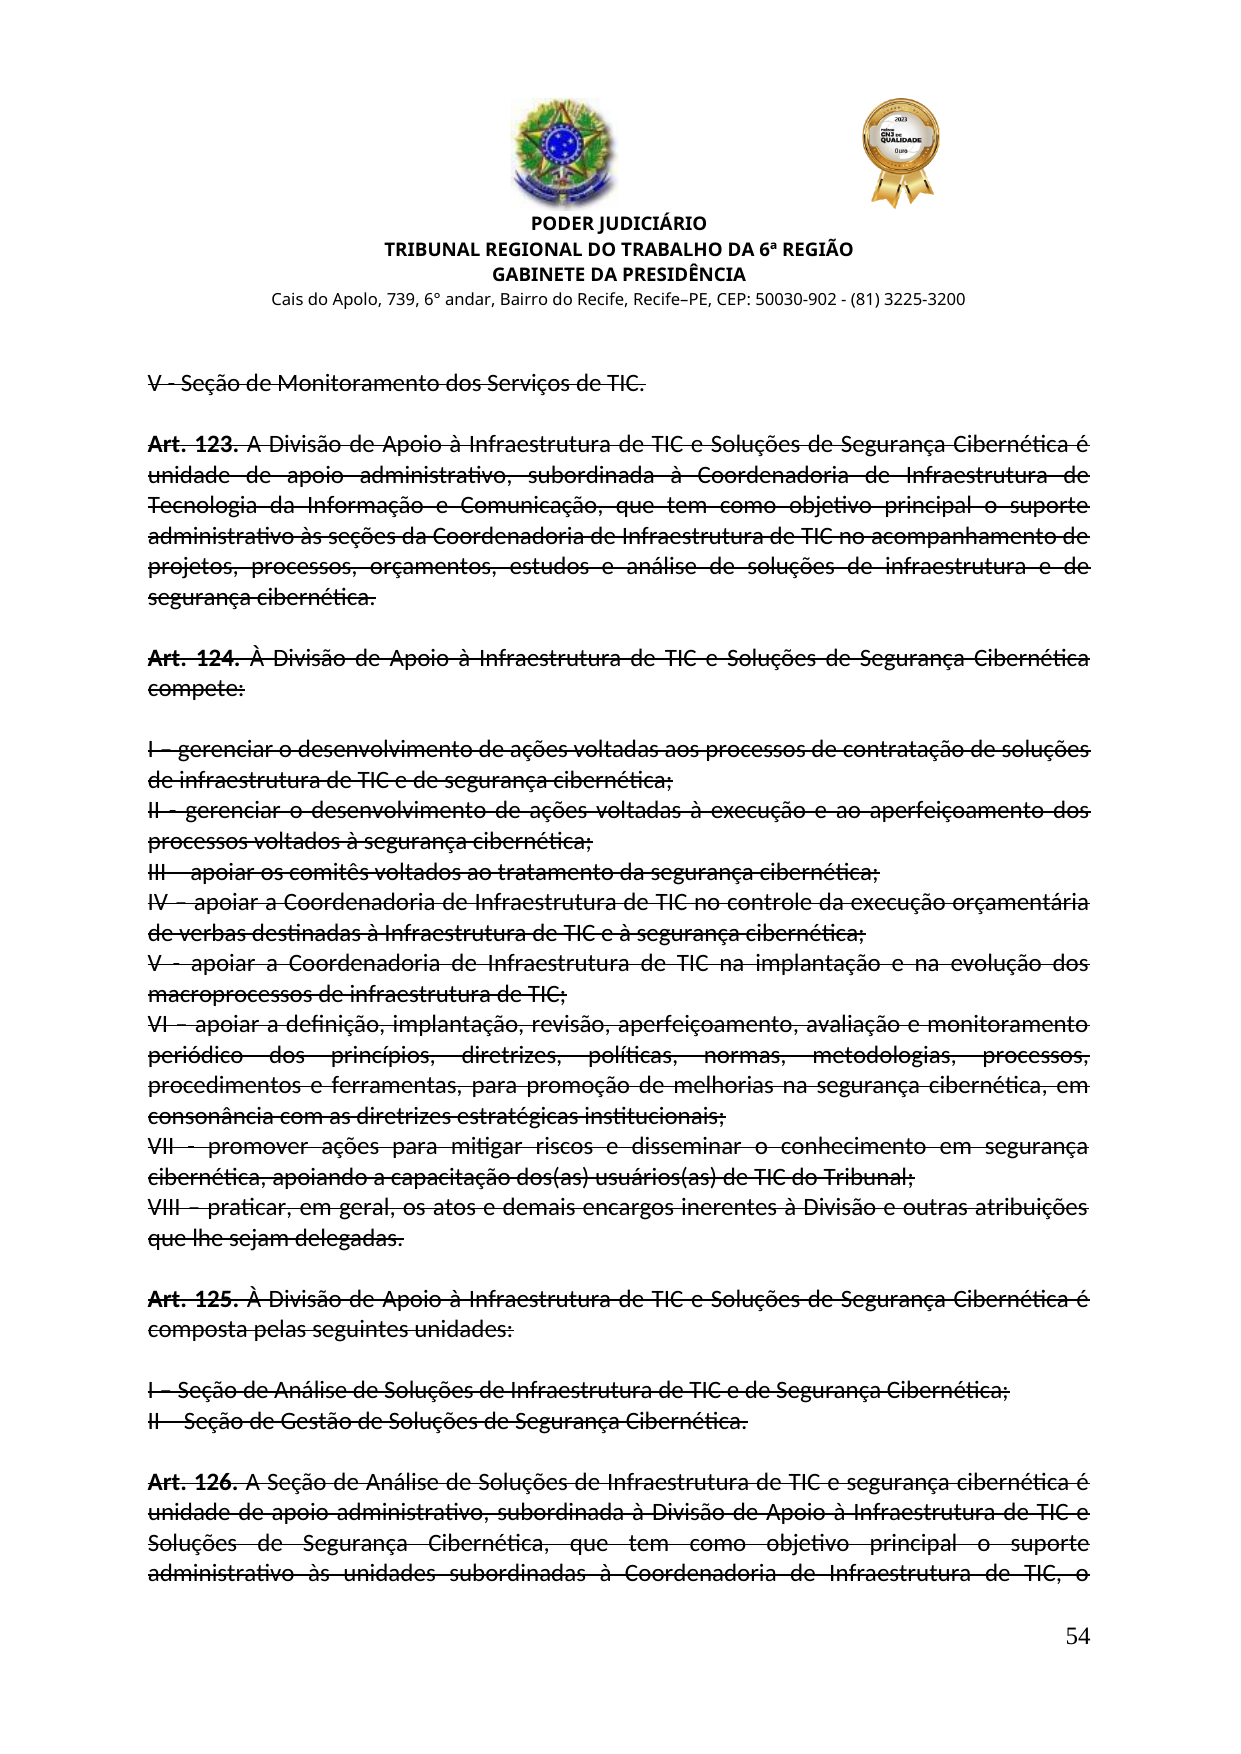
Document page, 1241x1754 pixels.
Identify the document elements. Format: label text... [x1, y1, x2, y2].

text Art. 124. À Divisão de Apoio à Infraestrutura de TIC e Soluções de Segurança Cibernética compete: [147, 642, 1090, 658]
text VI – apoiar a definição, implantação, revisão, aperfeiçoamento, avaliação e monitoramento periódico dos princípios, diretrizes, políticas, normas, metodologias, processos, procedimentos e ferramentas, para promoção de melhorias na segurança cibernética, em consonância com as diretrizes estratégicas institucionais; [147, 1026, 1090, 1055]
text II - gerenciar o desenvolvimento de ações voltadas à execução e ao aperfeiçoamento dos processos voltados à segurança cibernética; [147, 794, 1090, 811]
text I – gerenciar o desenvolvimento de ações voltadas aos processos de contratação de soluções de infraestrutura de TIC e de segurança cibernética; [147, 733, 1090, 750]
text II - gerenciar o desenvolvimento de ações voltadas à execução e ao aperfeiçoamento dos processos voltados à segurança cibernética; [147, 812, 1090, 856]
text II – Seção de Gestão de Soluções de Segurança Cibernética. [147, 1405, 1090, 1436]
text VI – apoiar a definição, implantação, revisão, aperfeiçoamento, avaliação e monitoramento periódico dos princípios, diretrizes, políticas, normas, metodologias, processos, procedimentos e ferramentas, para promoção de melhorias na segurança cibernética, em consonância com as diretrizes estratégicas institucionais; [147, 1008, 1090, 1025]
text VI – apoiar a definição, implantação, revisão, aperfeiçoamento, avaliação e monitoramento periódico dos princípios, diretrizes, políticas, normas, metodologias, processos, procedimentos e ferramentas, para promoção de melhorias na segurança cibernética, em consonância com as diretrizes estratégicas institucionais; [147, 1087, 1090, 1130]
text IV – apoiar a Coordenadoria de Infraestrutura de TIC no controle da execução orçamentária de verbas destinadas à Infraestrutura de TIC e à segurança cibernética; [147, 904, 1090, 947]
text Art. 124. À Divisão de Apoio à Infraestrutura de TIC e Soluções de Segurança Cibernética compete: [147, 660, 1090, 703]
text Art. 126. A Seção de Análise de Soluções de Infraestrutura de TIC e segurança cibernética é unidade de apoio administrativo, subordinada à Divisão de Apoio à Infraestrutura de TIC e Soluções de Segurança Cibernética, que tem como objetivo principal o suporte administrativo às unidades subordinadas à Coordenadoria de Infraestrutura de TIC, o acompanhamento de projetos, processos, orçamento, estudos e análises de soluções de infraestrutura de TIC e de segurança cibernética. [147, 1575, 1090, 1588]
text Art. 126. A Seção de Análise de Soluções de Infraestrutura de TIC e segurança cibernética é unidade de apoio administrativo, subordinada à Divisão de Apoio à Infraestrutura de TIC e Soluções de Segurança Cibernética, que tem como objetivo principal o suporte administrativo às unidades subordinadas à Coordenadoria de Infraestrutura de TIC, o acompanhamento de projetos, processos, orçamento, estudos e análises de soluções de infraestrutura de TIC e de segurança cibernética. [147, 1466, 1090, 1483]
text Art. 125. À Divisão de Apoio à Infraestrutura de TIC e Soluções de Segurança Cibernética é composta pelas seguintes unidades: [147, 1301, 1090, 1344]
text I – gerenciar o desenvolvimento de ações voltadas aos processos de contratação de soluções de infraestrutura de TIC e de segurança cibernética; [147, 751, 1090, 794]
text V - apoiar a Coordenadoria de Infraestrutura de TIC na implantação e na evolução dos macroprocessos de infraestrutura de TIC; [147, 965, 1090, 1008]
text IV – apoiar a Coordenadoria de Infraestrutura de TIC no controle da execução orçamentária de verbas destinadas à Infraestrutura de TIC e à segurança cibernética; [147, 886, 1090, 903]
text Art. 123. A Divisão de Apoio à Infraestrutura de TIC e Soluções de Segurança Cibernética é unidade de apoio administrativo, subordinada à Coordenadoria de Infraestrutura de Tecnologia da Informação e Comunicação, que tem como objetivo principal o suporte administrativo às seções da Coordenadoria de Infraestrutura de TIC no acompanhamento de projetos, processos, orçamentos, estudos e análise de soluções de infraestrutura e de segurança cibernética. [147, 476, 1090, 506]
text Art. 126. A Seção de Análise de Soluções de Infraestrutura de TIC e segurança cibernética é unidade de apoio administrativo, subordinada à Divisão de Apoio à Infraestrutura de TIC e Soluções de Segurança Cibernética, que tem como objetivo principal o suporte administrativo às unidades subordinadas à Coordenadoria de Infraestrutura de TIC, o acompanhamento de projetos, processos, orçamento, estudos e análises de soluções de infraestrutura de TIC e de segurança cibernética. [147, 1514, 1090, 1544]
text VIII – praticar, em geral, os atos e demais encargos inerentes à Divisão e outras atribuições que lhe sejam delegadas. [147, 1191, 1090, 1252]
text VII - promover ações para mitigar riscos e disseminar o conhecimento em segurança cibernética, apoiando a capacitação dos(as) usuários(as) de TIC do Tribunal; [147, 1130, 1090, 1191]
text V - Seção de Monitoramento dos Serviços de TIC. [147, 367, 1090, 398]
text III – apoiar os comitês voltados ao tratamento da segurança cibernética; [147, 856, 1090, 886]
text Art. 123. A Divisão de Apoio à Infraestrutura de TIC e Soluções de Segurança Cibernética é unidade de apoio administrativo, subordinada à Coordenadoria de Infraestrutura de Tecnologia da Informação e Comunicação, que tem como objetivo principal o suporte administrativo às seções da Coordenadoria de Infraestrutura de TIC no acompanhamento de projetos, processos, orçamentos, estudos e análise de soluções de infraestrutura e de segurança cibernética. [147, 537, 1090, 567]
text Art. 123. A Divisão de Apoio à Infraestrutura de TIC e Soluções de Segurança Cibernética é unidade de apoio administrativo, subordinada à Coordenadoria de Infraestrutura de Tecnologia da Informação e Comunicação, que tem como objetivo principal o suporte administrativo às seções da Coordenadoria de Infraestrutura de TIC no acompanhamento de projetos, processos, orçamentos, estudos e análise de soluções de infraestrutura e de segurança cibernética. [147, 428, 1090, 445]
text Art. 123. A Divisão de Apoio à Infraestrutura de TIC e Soluções de Segurança Cibernética é unidade de apoio administrativo, subordinada à Coordenadoria de Infraestrutura de Tecnologia da Informação e Comunicação, que tem como objetivo principal o suporte administrativo às seções da Coordenadoria de Infraestrutura de TIC no acompanhamento de projetos, processos, orçamentos, estudos e análise de soluções de infraestrutura e de segurança cibernética. [147, 507, 1090, 536]
text V - apoiar a Coordenadoria de Infraestrutura de TIC na implantação e na evolução dos macroprocessos de infraestrutura de TIC; [147, 947, 1090, 964]
text Art. 126. A Seção de Análise de Soluções de Infraestrutura de TIC e segurança cibernética é unidade de apoio administrativo, subordinada à Divisão de Apoio à Infraestrutura de TIC e Soluções de Segurança Cibernética, que tem como objetivo principal o suporte administrativo às unidades subordinadas à Coordenadoria de Infraestrutura de TIC, o acompanhamento de projetos, processos, orçamento, estudos e análises de soluções de infraestrutura de TIC e de segurança cibernética. [147, 1484, 1090, 1513]
text Art. 126. A Seção de Análise de Soluções de Infraestrutura de TIC e segurança cibernética é unidade de apoio administrativo, subordinada à Divisão de Apoio à Infraestrutura de TIC e Soluções de Segurança Cibernética, que tem como objetivo principal o suporte administrativo às unidades subordinadas à Coordenadoria de Infraestrutura de TIC, o acompanhamento de projetos, processos, orçamento, estudos e análises de soluções de infraestrutura de TIC e de segurança cibernética. [147, 1545, 1090, 1574]
text I – Seção de Análise de Soluções de Infraestrutura de TIC e de Segurança Cibernética; [147, 1374, 1090, 1405]
text Art. 123. A Divisão de Apoio à Infraestrutura de TIC e Soluções de Segurança Cibernética é unidade de apoio administrativo, subordinada à Coordenadoria de Infraestrutura de Tecnologia da Informação e Comunicação, que tem como objetivo principal o suporte administrativo às seções da Coordenadoria de Infraestrutura de TIC no acompanhamento de projetos, processos, orçamentos, estudos e análise de soluções de infraestrutura e de segurança cibernética. [147, 446, 1090, 475]
text Art. 123. A Divisão de Apoio à Infraestrutura de TIC e Soluções de Segurança Cibernética é unidade de apoio administrativo, subordinada à Coordenadoria de Infraestrutura de Tecnologia da Informação e Comunicação, que tem como objetivo principal o suporte administrativo às seções da Coordenadoria de Infraestrutura de TIC no acompanhamento de projetos, processos, orçamentos, estudos e análise de soluções de infraestrutura e de segurança cibernética. [147, 568, 1090, 611]
text VI – apoiar a definição, implantação, revisão, aperfeiçoamento, avaliação e monitoramento periódico dos princípios, diretrizes, políticas, normas, metodologias, processos, procedimentos e ferramentas, para promoção de melhorias na segurança cibernética, em consonância com as diretrizes estratégicas institucionais; [147, 1056, 1090, 1086]
text Art. 125. À Divisão de Apoio à Infraestrutura de TIC e Soluções de Segurança Cibernética é composta pelas seguintes unidades: [147, 1283, 1090, 1299]
